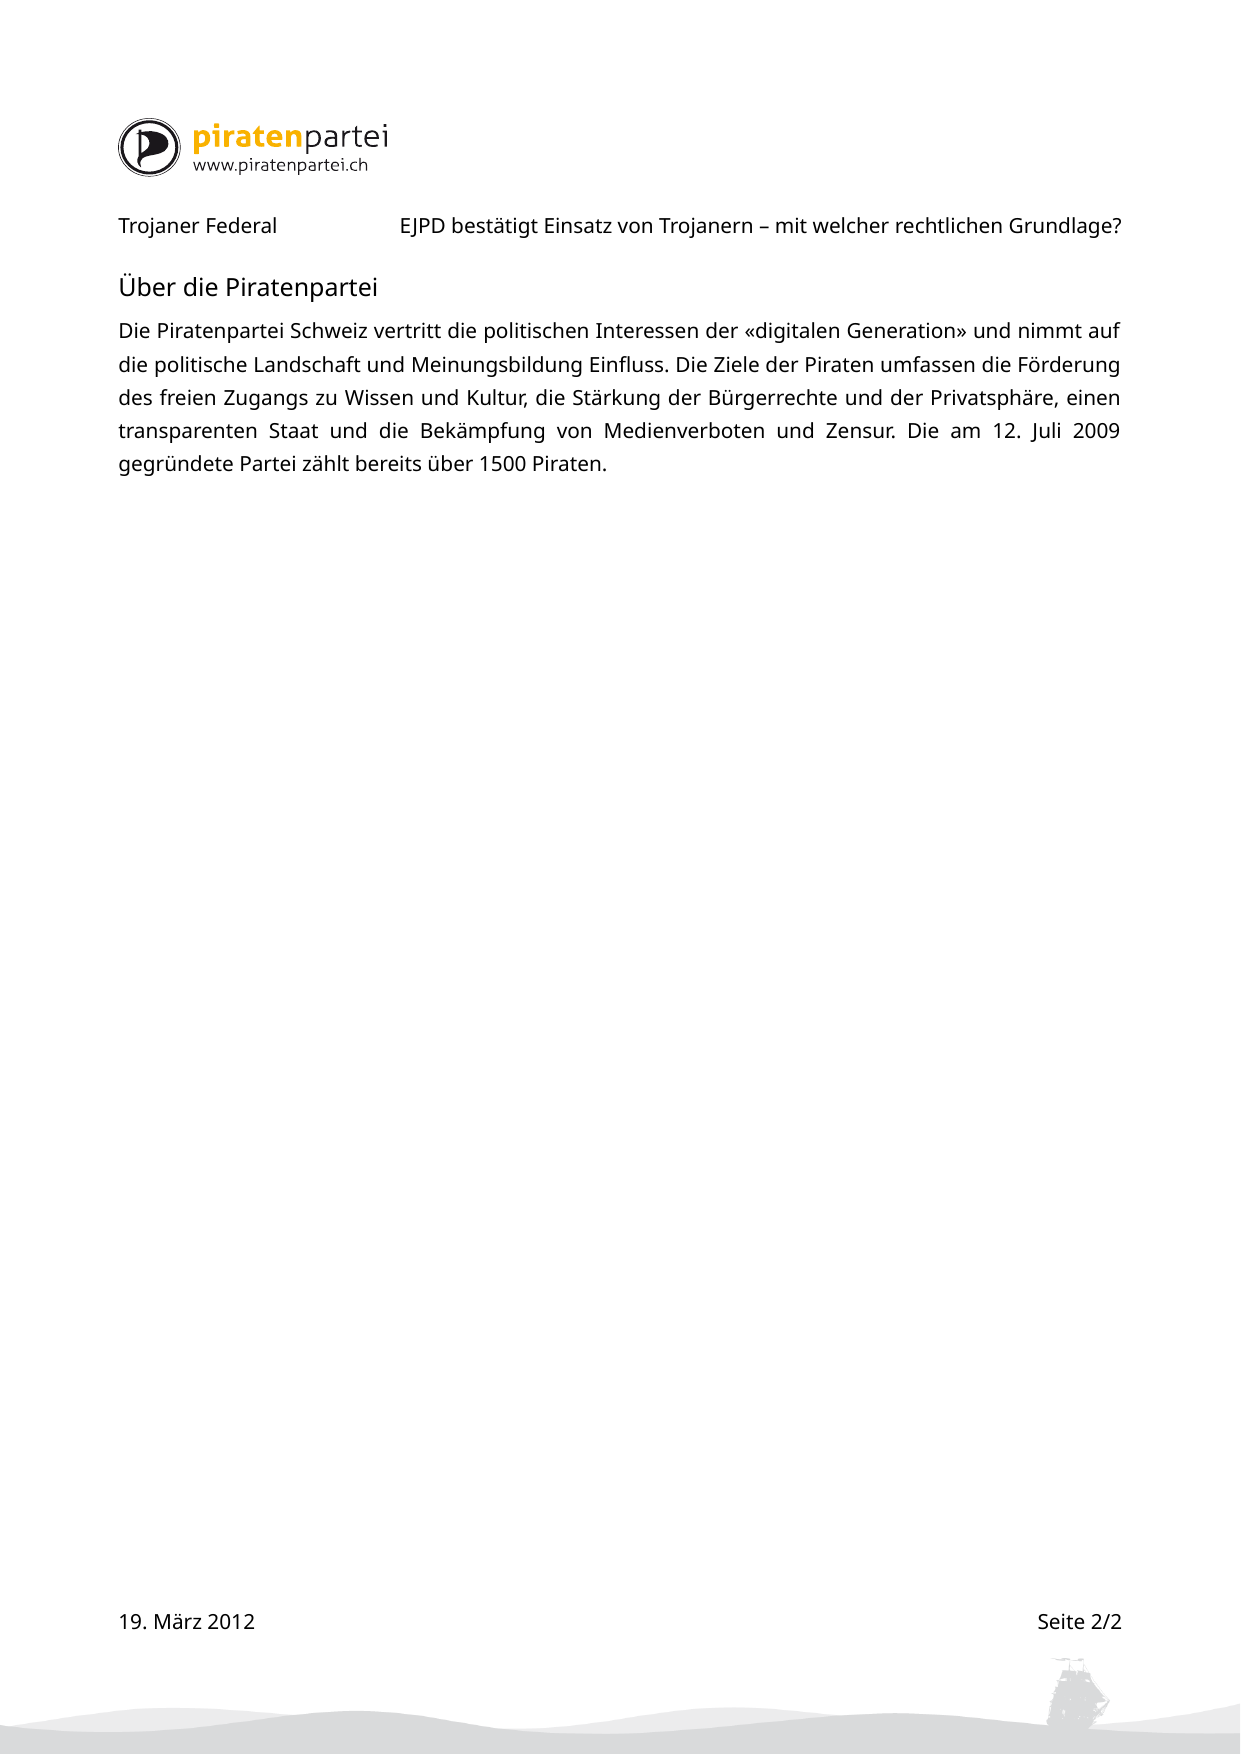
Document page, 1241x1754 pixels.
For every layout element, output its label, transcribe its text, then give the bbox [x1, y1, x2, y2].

picture [0, 1658, 1241, 1754]
text Über die Piratenpartei [118, 269, 1122, 303]
text Die Piratenpartei Schweiz vertritt die politischen Interessen der «digitalen Generation» und nimmt auf die politische Landschaft und Meinungsbildung Einfluss. Die Ziele der Piraten umfassen die Förderung des freien Zugangs zu Wissen und Kultur, die Stärkung der Bürgerrechte und der Privatsphäre, einen transparenten Staat und die Bekämpfung von Medienverboten und Zensur. Die am 12. Juli 2009 gegründete Partei zählt bereits über 1500 Piraten. [118, 312, 1122, 477]
